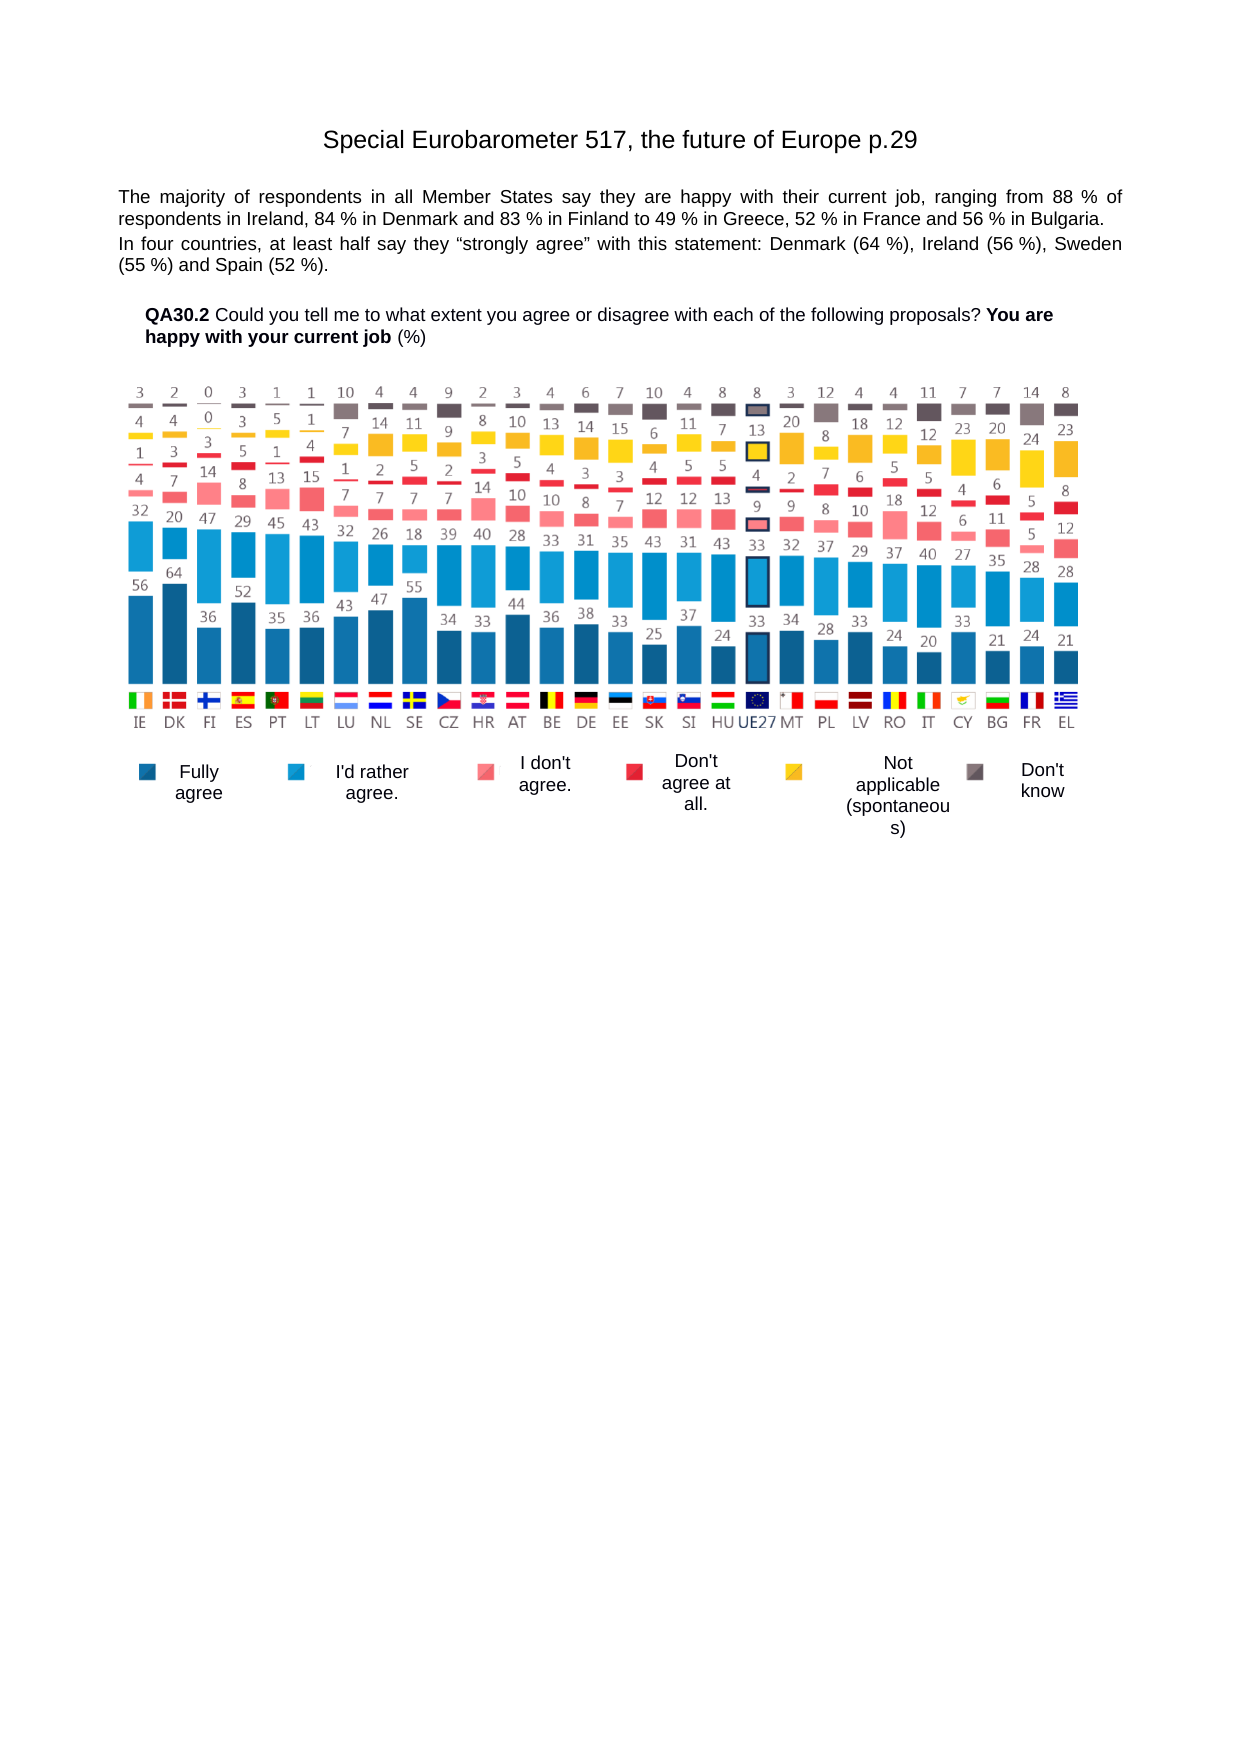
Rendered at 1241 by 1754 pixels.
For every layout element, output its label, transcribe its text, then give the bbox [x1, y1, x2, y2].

picture [118, 380, 1085, 731]
text The majority of respondents in all Member States say they are happy with their current job, ranging from 88 % of respondents in Ireland, 84 % in Denmark and 83 % in Finland to 49 % in Greece, 52 % in France and 56 % in Bulgaria. [118, 186, 1122, 229]
picture [135, 748, 1085, 810]
text In four countries, at least half say they “strongly agree” with this statement: Denmark (64 %), Ireland (56 %), Sweden (55 %) and Spain (52 %). [118, 232, 1122, 276]
